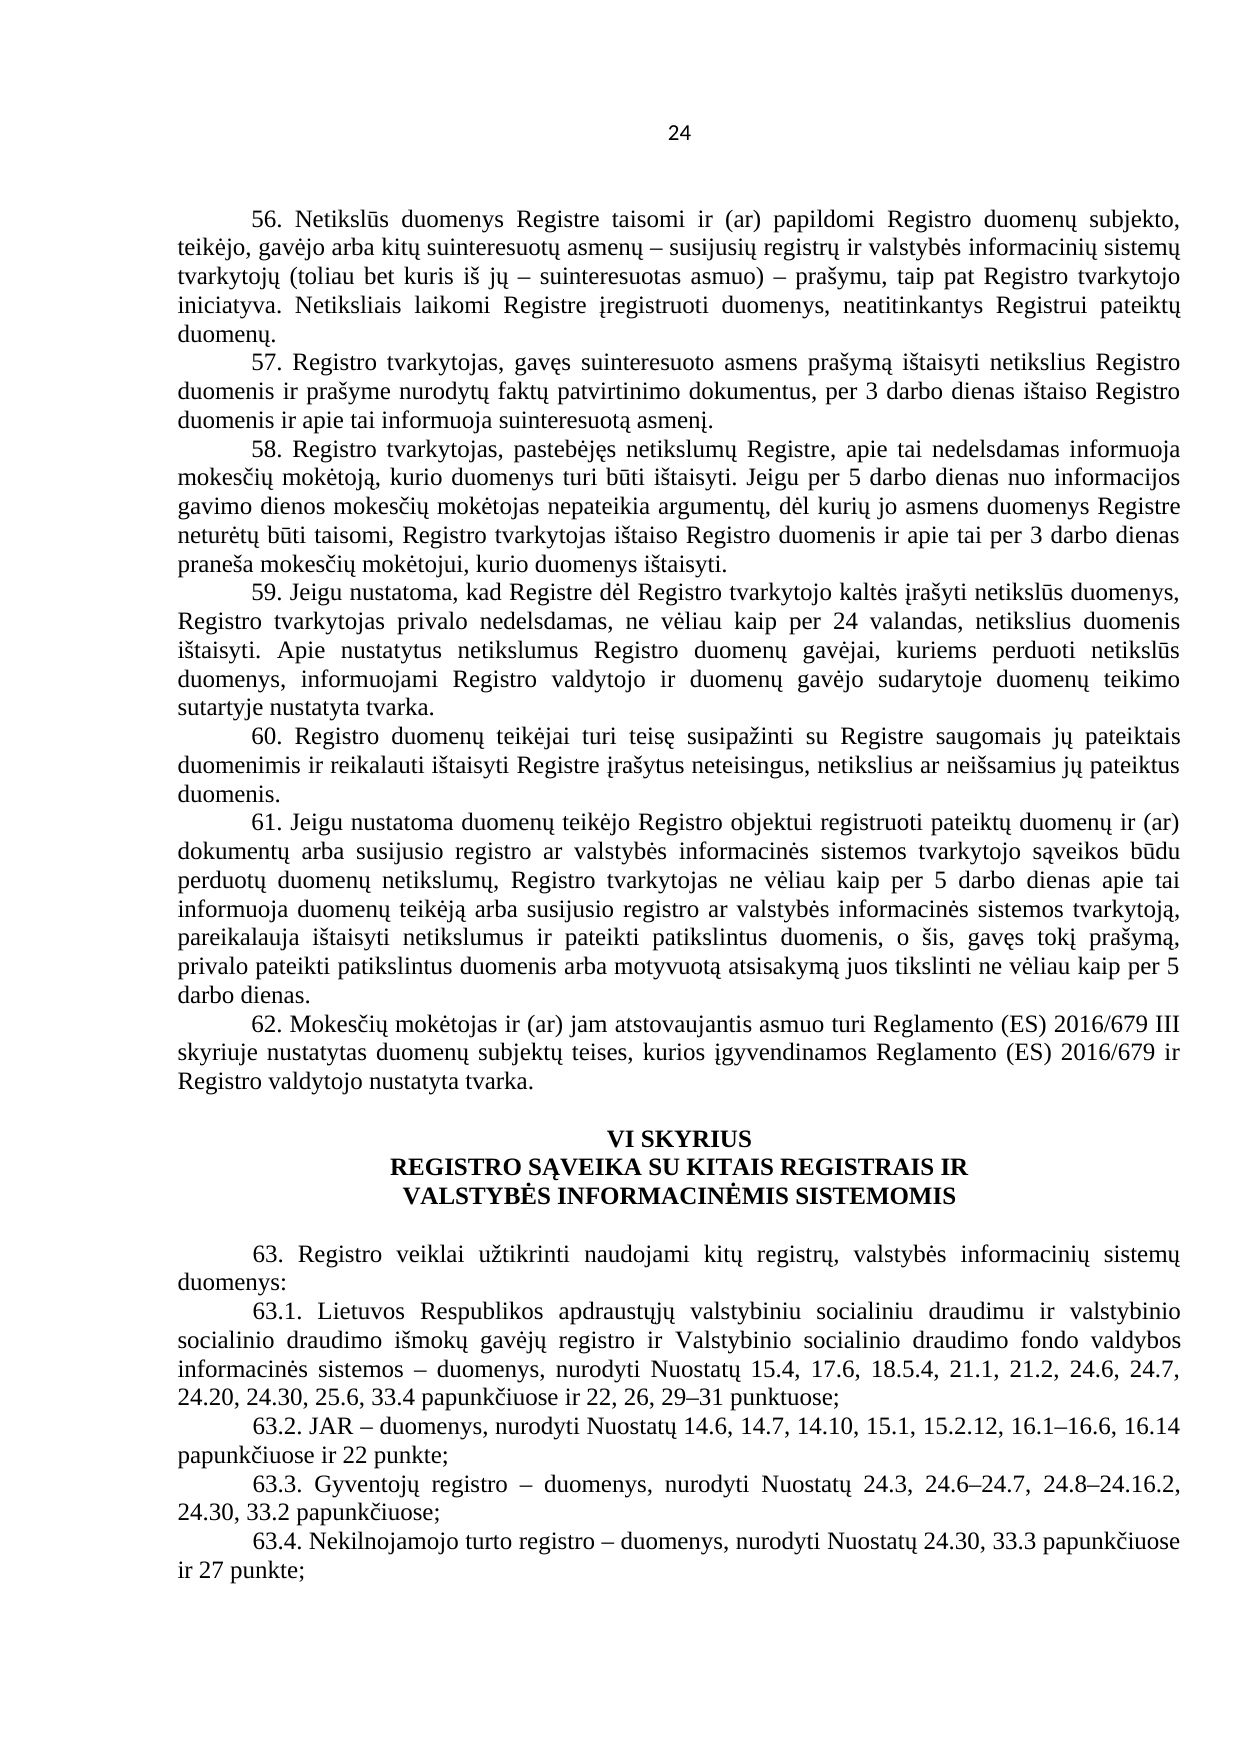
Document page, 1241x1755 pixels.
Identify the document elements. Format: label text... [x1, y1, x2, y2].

text VI SKYRIUS [177, 1124, 1181, 1152]
text REGISTRO SĄVEIKA SU KITAIS REGISTRAIS IR VALSTYBĖS INFORMACINĖMIS SISTEMOMIS [177, 1152, 1181, 1210]
text 63.2. JAR – duomenys, nurodyti Nuostatų 14.6, 14.7, 14.10, 15.1, 15.2.12, 16.1–16.6, 16.14 papunkčiuose ir 22 punkte; [177, 1411, 1181, 1469]
text 57. Registro tvarkytojas, gavęs suinteresuoto asmens prašymą ištaisyti netikslius Registro duomenis ir prašyme nurodytų faktų patvirtinimo dokumentus, per 3 darbo dienas ištaiso Registro duomenis ir apie tai informuoja suinteresuotą asmenį. [177, 347, 1181, 434]
text 61. Jeigu nustatoma duomenų teikėjo Registro objektui registruoti pateiktų duomenų ir (ar) dokumentų arba susijusio registro ar valstybės informacinės sistemos tvarkytojo sąveikos būdu perduotų duomenų netikslumų, Registro tvarkytojas ne vėliau kaip per 5 darbo dienas apie tai informuoja duomenų teikėją arba susijusio registro ar valstybės informacinės sistemos tvarkytoją, pareikalauja ištaisyti netikslumus ir pateikti patikslintus duomenis, o šis, gavęs tokį prašymą, privalo pateikti patikslintus duomenis arba motyvuotą atsisakymą juos tikslinti ne vėliau kaip per 5 darbo dienas. [177, 807, 1181, 1009]
text 60. Registro duomenų teikėjai turi teisę susipažinti su Registre saugomais jų pateiktais duomenimis ir reikalauti ištaisyti Registre įrašytus neteisingus, netikslius ar neišsamius jų pateiktus duomenis. [177, 721, 1181, 807]
text 63. Registro veiklai užtikrinti naudojami kitų registrų, valstybės informacinių sistemų duomenys: [177, 1239, 1181, 1296]
text 56. Netikslūs duomenys Registre taisomi ir (ar) papildomi Registro duomenų subjekto, teikėjo, gavėjo arba kitų suinteresuotų asmenų – susijusių registrų ir valstybės informacinių sistemų tvarkytojų (toliau bet kuris iš jų – suinteresuotas asmuo) – prašymu, taip pat Registro tvarkytojo iniciatyva. Netiksliais laikomi Registre įregistruoti duomenys, neatitinkantys Registrui pateiktų duomenų. [177, 204, 1181, 347]
text 58. Registro tvarkytojas, pastebėjęs netikslumų Registre, apie tai nedelsdamas informuoja mokesčių mokėtoją, kurio duomenys turi būti ištaisyti. Jeigu per 5 darbo dienas nuo informacijos gavimo dienos mokesčių mokėtojas nepateikia argumentų, dėl kurių jo asmens duomenys Registre neturėtų būti taisomi, Registro tvarkytojas ištaiso Registro duomenis ir apie tai per 3 darbo dienas praneša mokesčių mokėtojui, kurio duomenys ištaisyti. [177, 434, 1181, 577]
text 63.4. Nekilnojamojo turto registro – duomenys, nurodyti Nuostatų 24.30, 33.3 papunkčiuose ir 27 punkte; [177, 1526, 1181, 1584]
text 62. Mokesčių mokėtojas ir (ar) jam atstovaujantis asmuo turi Reglamento (ES) 2016/679 III skyriuje nustatytas duomenų subjektų teises, kurios įgyvendinamos Reglamento (ES) 2016/679 ir Registro valdytojo nustatyta tvarka. [177, 1009, 1181, 1095]
text 63.1. Lietuvos Respublikos apdraustųjų valstybiniu socialiniu draudimu ir valstybinio socialinio draudimo išmokų gavėjų registro ir Valstybinio socialinio draudimo fondo valdybos informacinės sistemos – duomenys, nurodyti Nuostatų 15.4, 17.6, 18.5.4, 21.1, 21.2, 24.6, 24.7, 24.20, 24.30, 25.6, 33.4 papunkčiuose ir 22, 26, 29–31 punktuose; [177, 1296, 1181, 1411]
text 59. Jeigu nustatoma, kad Registre dėl Registro tvarkytojo kaltės įrašyti netikslūs duomenys, Registro tvarkytojas privalo nedelsdamas, ne vėliau kaip per 24 valandas, netikslius duomenis ištaisyti. Apie nustatytus netikslumus Registro duomenų gavėjai, kuriems perduoti netikslūs duomenys, informuojami Registro valdytojo ir duomenų gavėjo sudarytoje duomenų teikimo sutartyje nustatyta tvarka. [177, 577, 1181, 721]
text 63.3. Gyventojų registro – duomenys, nurodyti Nuostatų 24.3, 24.6–24.7, 24.8–24.16.2, 24.30, 33.2 papunkčiuose; [177, 1469, 1181, 1526]
